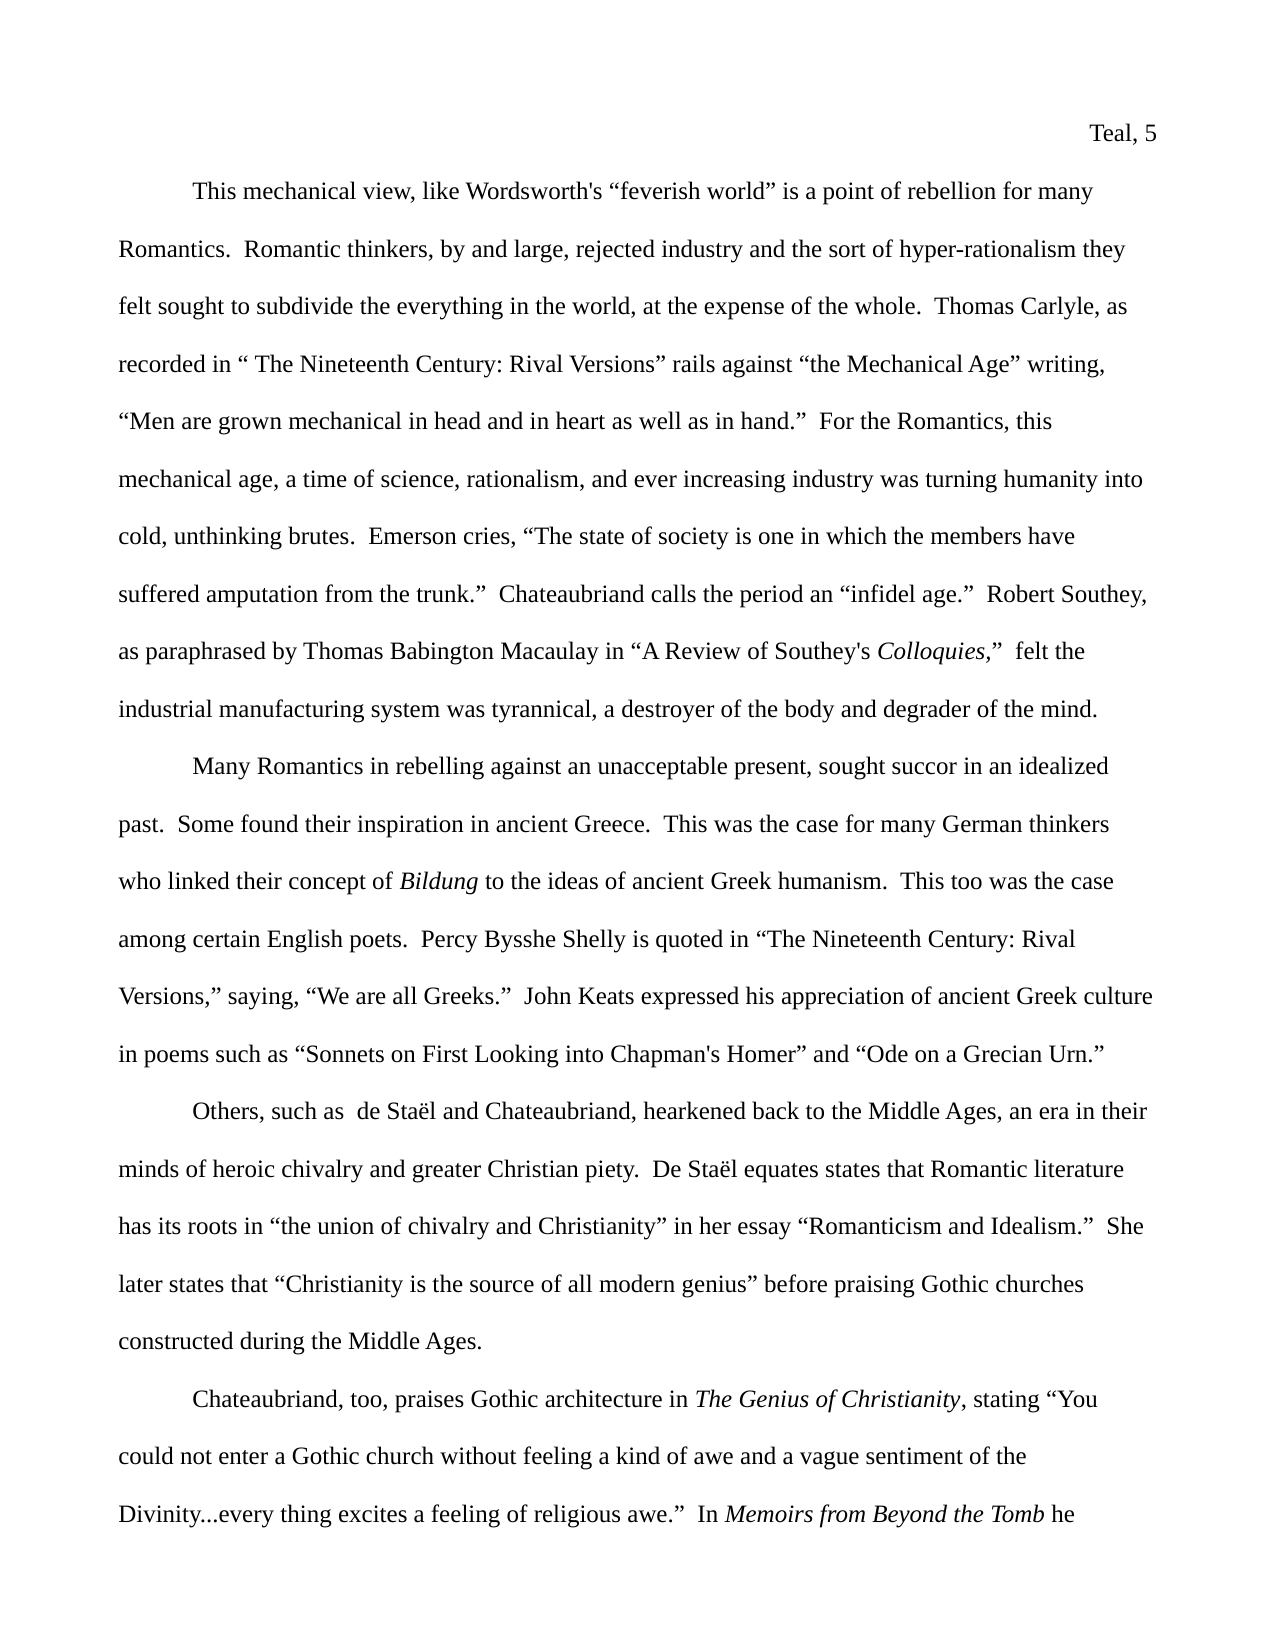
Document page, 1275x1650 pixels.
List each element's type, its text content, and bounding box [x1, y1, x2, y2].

text This mechanical view, like Wordsworth's “feverish world” is a point of rebellion for many Romantics. Romantic thinkers, by and large, rejected industry and the sort of hyper-rationalism they felt sought to subdivide the everything in the world, at the expense of the whole. Thomas Carlyle, as recorded in “ The Nineteenth Century: Rival Versions” rails against “the Mechanical Age” writing, “Men are grown mechanical in head and in heart as well as in hand.” For the Romantics, this mechanical age, a time of science, rationalism, and ever increasing industry was turning humanity into cold, unthinking brutes. Emerson cries, “The state of society is one in which the members have suffered amputation from the trunk.” Chateaubriand calls the period an “infidel age.” Robert Southey, as paraphrased by Thomas Babington Macaulay in “A Review of Southey's Colloquies,” felt the industrial manufacturing system was tyrannical, a destroyer of the body and degrader of the mind. [118, 176, 1157, 723]
text Chateaubriand, too, praises Gothic architecture in The Genius of Christianity, stating “You could not enter a Gothic church without feeling a kind of awe and a vague sentiment of the Divinity...every thing excites a feeling of religious awe.” In Memoirs from Beyond the Tomb he [118, 1384, 1157, 1528]
text Many Romantics in rebelling against an unacceptable present, sought succor in an idealized past. Some found their inspiration in ancient Greece. This was the case for many German thinkers who linked their concept of Bildung to the ideas of ancient Greek humanism. This too was the case among certain English poets. Percy Bysshe Shelly is quoted in “The Nineteenth Century: Rival Versions,” saying, “We are all Greeks.” John Keats expressed his appreciation of ancient Greek culture in poems such as “Sonnets on First Looking into Chapman's Homer” and “Ode on a Grecian Urn.” Others, such as de Staël and Chateaubriand, hearkened back to the Middle Ages, an era in their minds of heroic chivalry and greater Christian piety. De Staël equates states that Romantic literature has its roots in “the union of chivalry and Christianity” in her essay “Romanticism and Idealism.” She later states that “Christianity is the source of all modern genius” before praising Gothic churches constructed during the Middle Ages. [118, 751, 1157, 1355]
